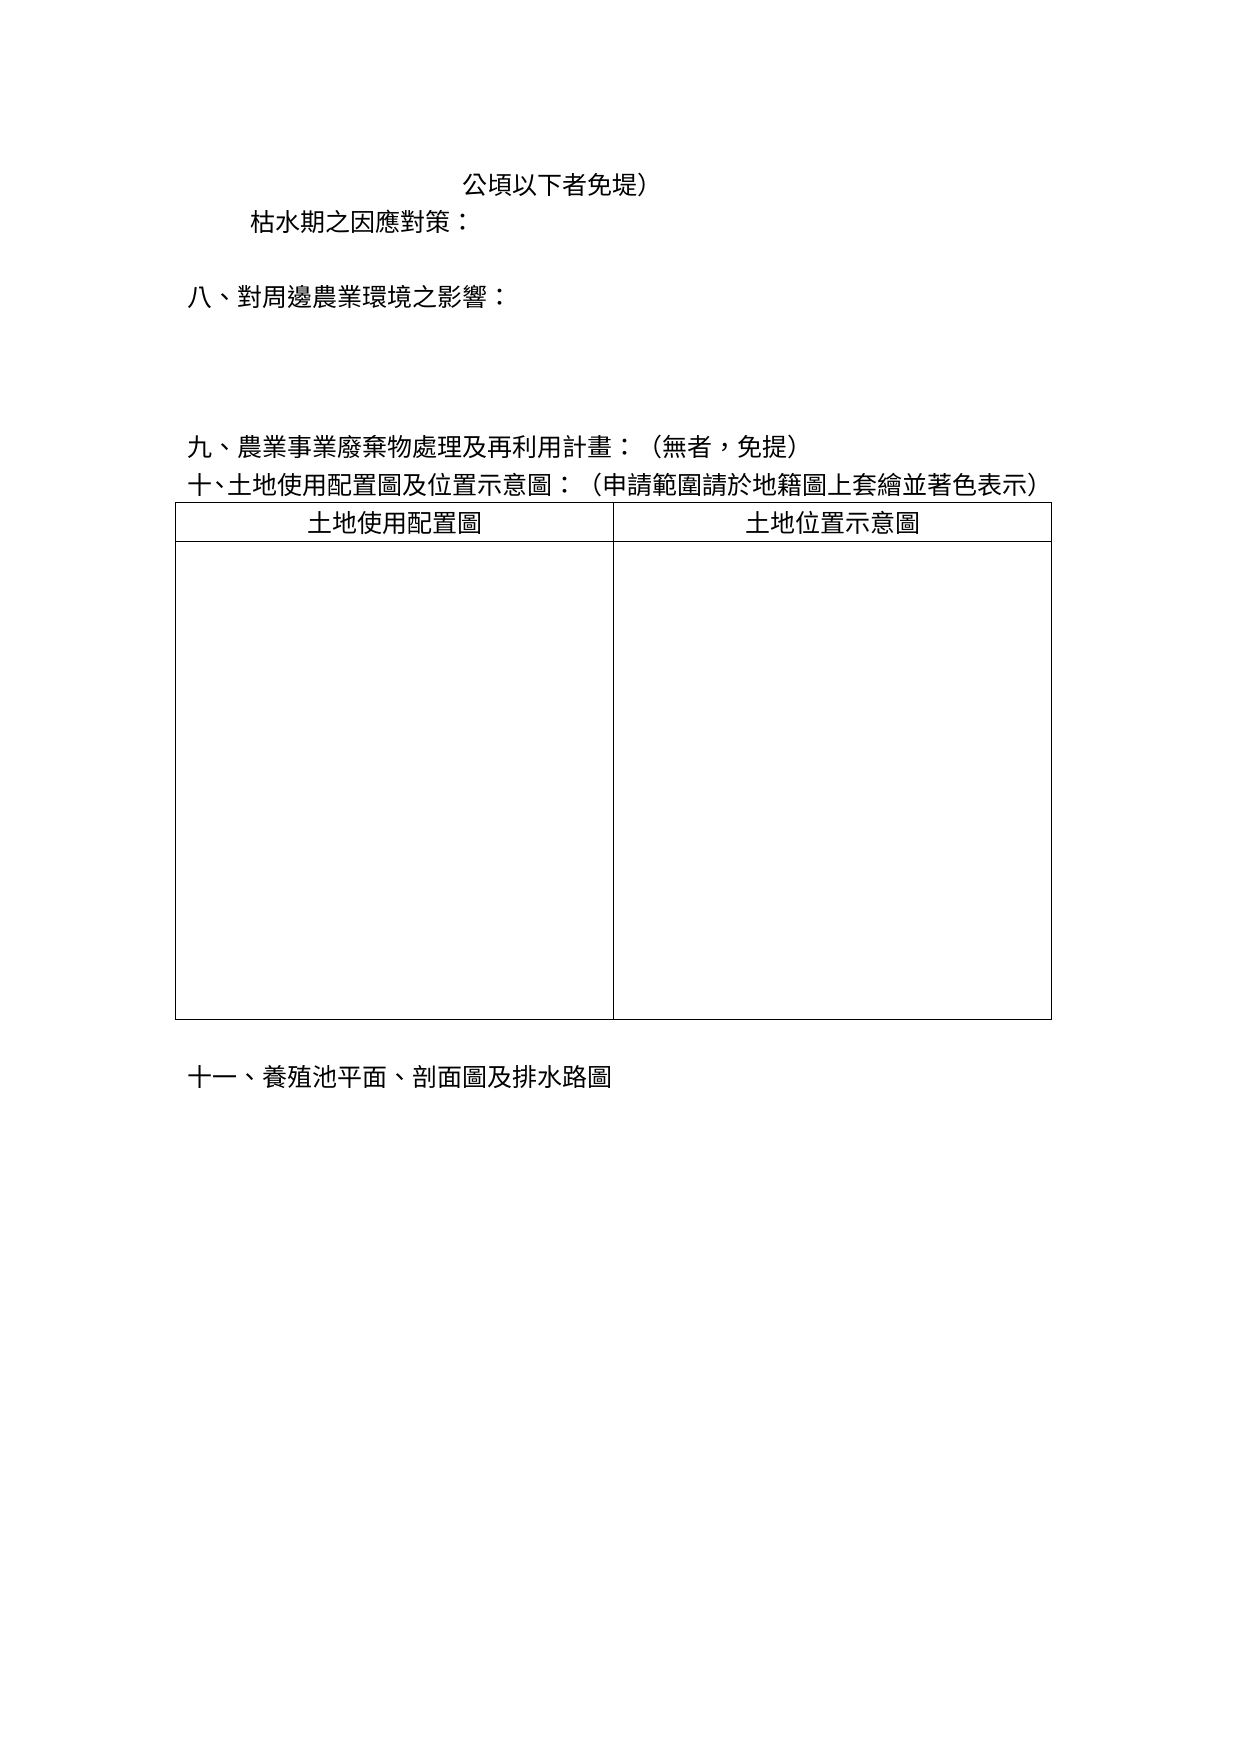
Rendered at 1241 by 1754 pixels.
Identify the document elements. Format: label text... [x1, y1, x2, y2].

text 十、土地使用配置圖及位置示意圖：（申請範圍請於地籍圖上套繪並著色表示） [187, 464, 1053, 502]
text 九、農業事業廢棄物處理及再利用計畫：（無者，免提） [187, 427, 1053, 464]
table_cell [614, 542, 1051, 1018]
text 十一、養殖池平面、剖面圖及排水路圖 [187, 1057, 1053, 1094]
text 枯水期之因應對策： [187, 202, 1053, 239]
table_header 土地使用配置圖 [176, 503, 613, 541]
table_cell [176, 542, 613, 1018]
table_header 土地位置示意圖 [614, 503, 1051, 541]
text 八、對周邊農業環境之影響： [187, 277, 1053, 314]
text 公頃以下者免堤） [237, 164, 1053, 202]
